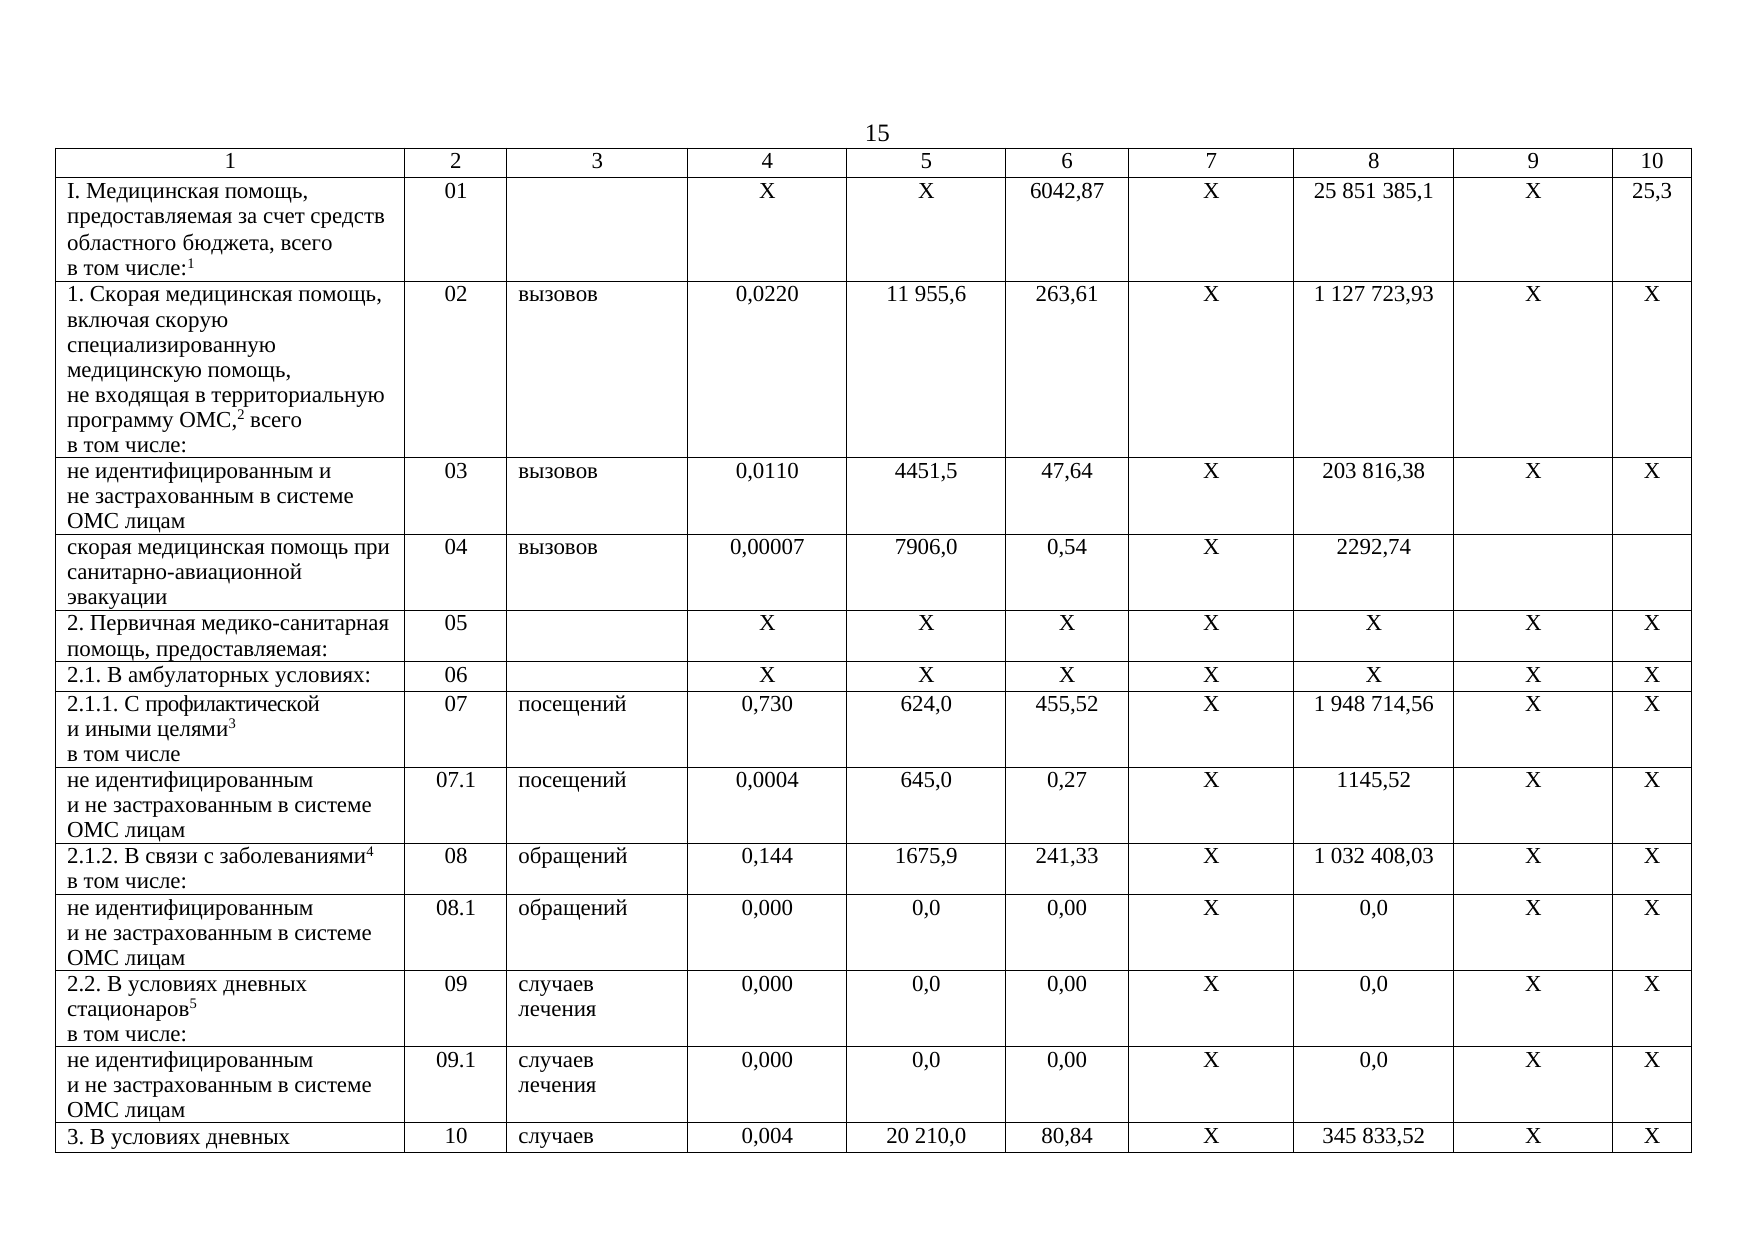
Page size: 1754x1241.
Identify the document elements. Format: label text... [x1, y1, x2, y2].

table_cell X [688, 611, 846, 661]
table_cell 1 948 714,56 [1294, 692, 1453, 767]
table_cell 25,3 [1613, 178, 1691, 281]
table_cell посещений [507, 768, 687, 843]
table_cell X [1454, 971, 1612, 1046]
table_cell 0,00 [1006, 895, 1128, 970]
table_cell 10 [405, 1123, 506, 1152]
table_cell X [1129, 458, 1293, 533]
table_cell 0,000 [688, 971, 846, 1046]
table_cell 1 127 723,93 [1294, 282, 1453, 457]
table_cell 0,0110 [688, 458, 846, 533]
table_cell 1145,52 [1294, 768, 1453, 843]
table_cell 01 [405, 178, 506, 281]
table_cell 241,33 [1006, 844, 1128, 894]
table_cell 03 [405, 458, 506, 533]
table_cell 07 [405, 692, 506, 767]
table_cell [507, 611, 687, 661]
table_cell X [1613, 1123, 1691, 1152]
table_cell 0,0 [847, 895, 1005, 970]
table_cell X [1129, 895, 1293, 970]
table_cell случаев лечения [507, 1047, 687, 1122]
table_header 2 [405, 149, 506, 177]
table_cell X [1454, 458, 1612, 533]
table_cell 20 210,0 [847, 1123, 1005, 1152]
table_cell 0,004 [688, 1123, 846, 1152]
table_cell [1454, 535, 1612, 610]
table_cell X [1454, 662, 1612, 691]
table_cell 203 816,38 [1294, 458, 1453, 533]
table_cell X [1613, 662, 1691, 691]
table_cell вызовов [507, 282, 687, 457]
table_cell не идентифицированным и не застрахованным в системе ОМС лицам [56, 458, 404, 533]
table_cell X [1006, 611, 1128, 661]
table_cell X [1129, 282, 1293, 457]
table_cell X [688, 662, 846, 691]
table_cell 2.2. В условиях дневных стационаров5 в том числе: [56, 971, 404, 1046]
table_cell 0,730 [688, 692, 846, 767]
table_cell X [1129, 1047, 1293, 1122]
table_header 7 [1129, 149, 1293, 177]
table_cell 3. В условиях дневных [56, 1123, 404, 1152]
table_cell 80,84 [1006, 1123, 1128, 1152]
table_cell 0,54 [1006, 535, 1128, 610]
table_cell 2.1. В амбулаторных условиях: [56, 662, 404, 691]
table_cell X [1613, 458, 1691, 533]
table_cell 2.1.2. В связи с заболеваниями4 в том числе: [56, 844, 404, 894]
table_cell посещений [507, 692, 687, 767]
table_cell 0,0 [1294, 895, 1453, 970]
table_cell X [1129, 662, 1293, 691]
table_cell 06 [405, 662, 506, 691]
table_cell X [1294, 662, 1453, 691]
table_cell X [1454, 282, 1612, 457]
table_cell X [1129, 178, 1293, 281]
table_cell X [1454, 768, 1612, 843]
table_cell случаев [507, 1123, 687, 1152]
table_cell 0,000 [688, 895, 846, 970]
table_cell 0,00007 [688, 535, 846, 610]
table_cell X [1613, 844, 1691, 894]
table_header 9 [1454, 149, 1612, 177]
table_cell X [688, 178, 846, 281]
table_cell 624,0 [847, 692, 1005, 767]
table_cell обращений [507, 895, 687, 970]
table_cell X [1613, 768, 1691, 843]
table_header 10 [1613, 149, 1691, 177]
table_cell X [1613, 971, 1691, 1046]
table_cell 1675,9 [847, 844, 1005, 894]
table_cell X [1613, 611, 1691, 661]
table_cell X [847, 178, 1005, 281]
table_cell 04 [405, 535, 506, 610]
table_header 4 [688, 149, 846, 177]
table_cell X [1613, 692, 1691, 767]
table_cell 0,0220 [688, 282, 846, 457]
table_cell X [1613, 895, 1691, 970]
table_cell не идентифицированным и не застрахованным в системе ОМС лицам [56, 895, 404, 970]
table_cell I. Медицинская помощь, предоставляемая за счет средств областного бюджета, всего в том числе:1 [56, 178, 404, 281]
table_cell 1 032 408,03 [1294, 844, 1453, 894]
table_cell вызовов [507, 458, 687, 533]
table_cell 07.1 [405, 768, 506, 843]
table_cell 25 851 385,1 [1294, 178, 1453, 281]
table_cell 2. Первичная медико-санитарная помощь, предоставляемая: [56, 611, 404, 661]
table_cell случаев лечения [507, 971, 687, 1046]
table_cell 11 955,6 [847, 282, 1005, 457]
table_cell X [1613, 1047, 1691, 1122]
table_cell 1. Скорая медицинская помощь, включая скорую специализированную медицинскую помощь, не входящая в территориальную программу ОМС,2 всего в том числе: [56, 282, 404, 457]
table_header 1 [56, 149, 404, 177]
table_cell 0,0 [847, 971, 1005, 1046]
table_cell X [1129, 535, 1293, 610]
table_cell 0,0 [1294, 1047, 1453, 1122]
table_cell 455,52 [1006, 692, 1128, 767]
table_cell вызовов [507, 535, 687, 610]
table_header 3 [507, 149, 687, 177]
table_cell 6042,87 [1006, 178, 1128, 281]
table_cell 0,00 [1006, 971, 1128, 1046]
table_cell 0,0 [1294, 971, 1453, 1046]
table_cell 0,27 [1006, 768, 1128, 843]
table_cell 08.1 [405, 895, 506, 970]
table_cell X [1129, 611, 1293, 661]
table_header 8 [1294, 149, 1453, 177]
table_cell 0,00 [1006, 1047, 1128, 1122]
table_cell [1613, 535, 1691, 610]
table_cell 263,61 [1006, 282, 1128, 457]
table_header 6 [1006, 149, 1128, 177]
table_cell 7906,0 [847, 535, 1005, 610]
table_header 5 [847, 149, 1005, 177]
table_cell X [1129, 1123, 1293, 1152]
table_cell X [1454, 895, 1612, 970]
table_cell X [1454, 611, 1612, 661]
table_cell 08 [405, 844, 506, 894]
table_cell не идентифицированным и не застрахованным в системе ОМС лицам [56, 1047, 404, 1122]
table_cell X [1129, 692, 1293, 767]
table_cell 0,000 [688, 1047, 846, 1122]
table_cell 4451,5 [847, 458, 1005, 533]
table_cell 09.1 [405, 1047, 506, 1122]
table_cell 0,144 [688, 844, 846, 894]
table_cell 645,0 [847, 768, 1005, 843]
table_cell скорая медицинская помощь при санитарно-авиационной эвакуации [56, 535, 404, 610]
table_cell X [1129, 971, 1293, 1046]
table_cell не идентифицированным и не застрахованным в системе ОМС лицам [56, 768, 404, 843]
table_cell X [1294, 611, 1453, 661]
table_cell 05 [405, 611, 506, 661]
table_cell 02 [405, 282, 506, 457]
table_cell обращений [507, 844, 687, 894]
table_cell X [847, 611, 1005, 661]
table_cell 345 833,52 [1294, 1123, 1453, 1152]
table_cell X [1454, 178, 1612, 281]
table_cell [507, 178, 687, 281]
table_cell X [1613, 282, 1691, 457]
table_cell X [1129, 768, 1293, 843]
table_cell 0,0004 [688, 768, 846, 843]
table_cell 09 [405, 971, 506, 1046]
table_cell 47,64 [1006, 458, 1128, 533]
table_cell X [1454, 1047, 1612, 1122]
table_cell X [1006, 662, 1128, 691]
table_cell X [1454, 1123, 1612, 1152]
table_cell 2292,74 [1294, 535, 1453, 610]
table_cell X [1129, 844, 1293, 894]
table_cell 2.1.1. С профилактической и иными целями3 в том числе [56, 692, 404, 767]
table_cell X [1454, 844, 1612, 894]
table_cell X [847, 662, 1005, 691]
table_cell 0,0 [847, 1047, 1005, 1122]
table_cell X [1454, 692, 1612, 767]
table_cell [507, 662, 687, 691]
